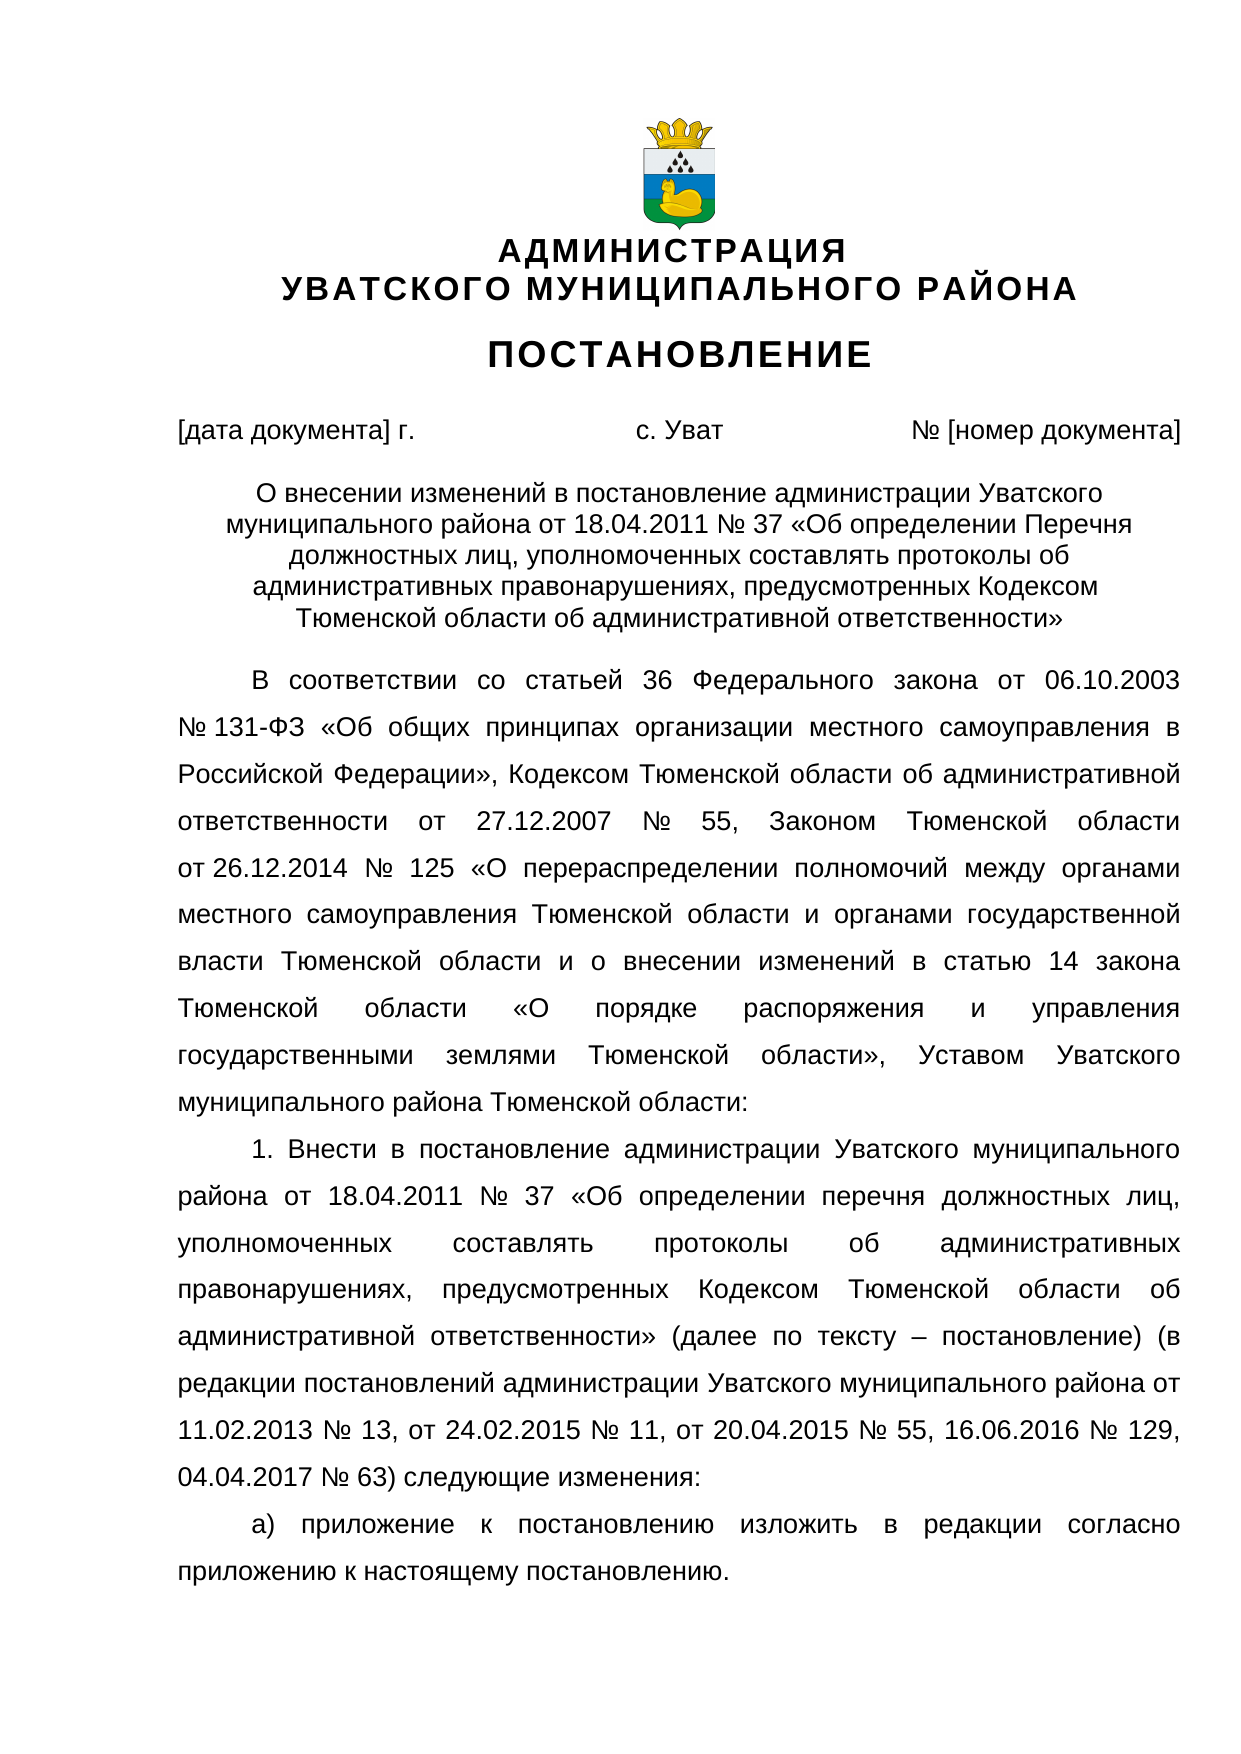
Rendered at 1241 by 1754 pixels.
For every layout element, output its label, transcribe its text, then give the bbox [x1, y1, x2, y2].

text а) приложение к постановлению изложить в редакции согласно приложению к настоящему постановлению. [177, 1508, 1181, 1586]
text 1. Внести в постановление администрации Уватского муниципального района от 18.04.2011 № 37 «Об определении перечня должностных лиц, уполномоченных составлять протоколы об административных правонарушениях, предусмотренных Кодексом Тюменской области об административной ответственности» (далее по тексту – постановление) (в редакции постановлений администрации Уватского муниципального района от 11.02.2013 № 13, от 24.02.2015 № 11, от 20.04.2015 № 55, 16.06.2016 № 129, 04.04.2017 № 63) следующие изменения: [177, 1133, 1181, 1492]
picture [643, 118, 715, 231]
text О внесении изменений в постановление администрации Уватского муниципального района от 18.04.2011 № 37 «Об определении Перечня должностных лиц, уполномоченных составлять протоколы об административных правонарушениях, предусмотренных Кодексом [177, 477, 1181, 602]
text Постановление [177, 332, 1181, 376]
text [дата документа] г. с. Уват № [номер документа] [177, 414, 1181, 445]
text Тюменской области об административной ответственности» [177, 602, 1181, 633]
text Администрация Уватского муниципального района [177, 231, 1181, 307]
text В соответствии со статьей 36 Федерального закона от 06.10.2003 № 131-ФЗ «Об общих принципах организации местного самоуправления в Российской Федерации», Кодексом Тюменской области об административной ответственности от 27.12.2007 № 55, Законом Тюменской области от 26.12.2014 № 125 «О перераспределении полномочий между органами местного самоуправления Тюменской области и органами государственной власти Тюменской области и о внесении изменений в статью 14 закона Тюменской области «О порядке распоряжения и управления государственными землями Тюменской области», Уставом Уватского муниципального района Тюменской области: [177, 664, 1181, 1117]
